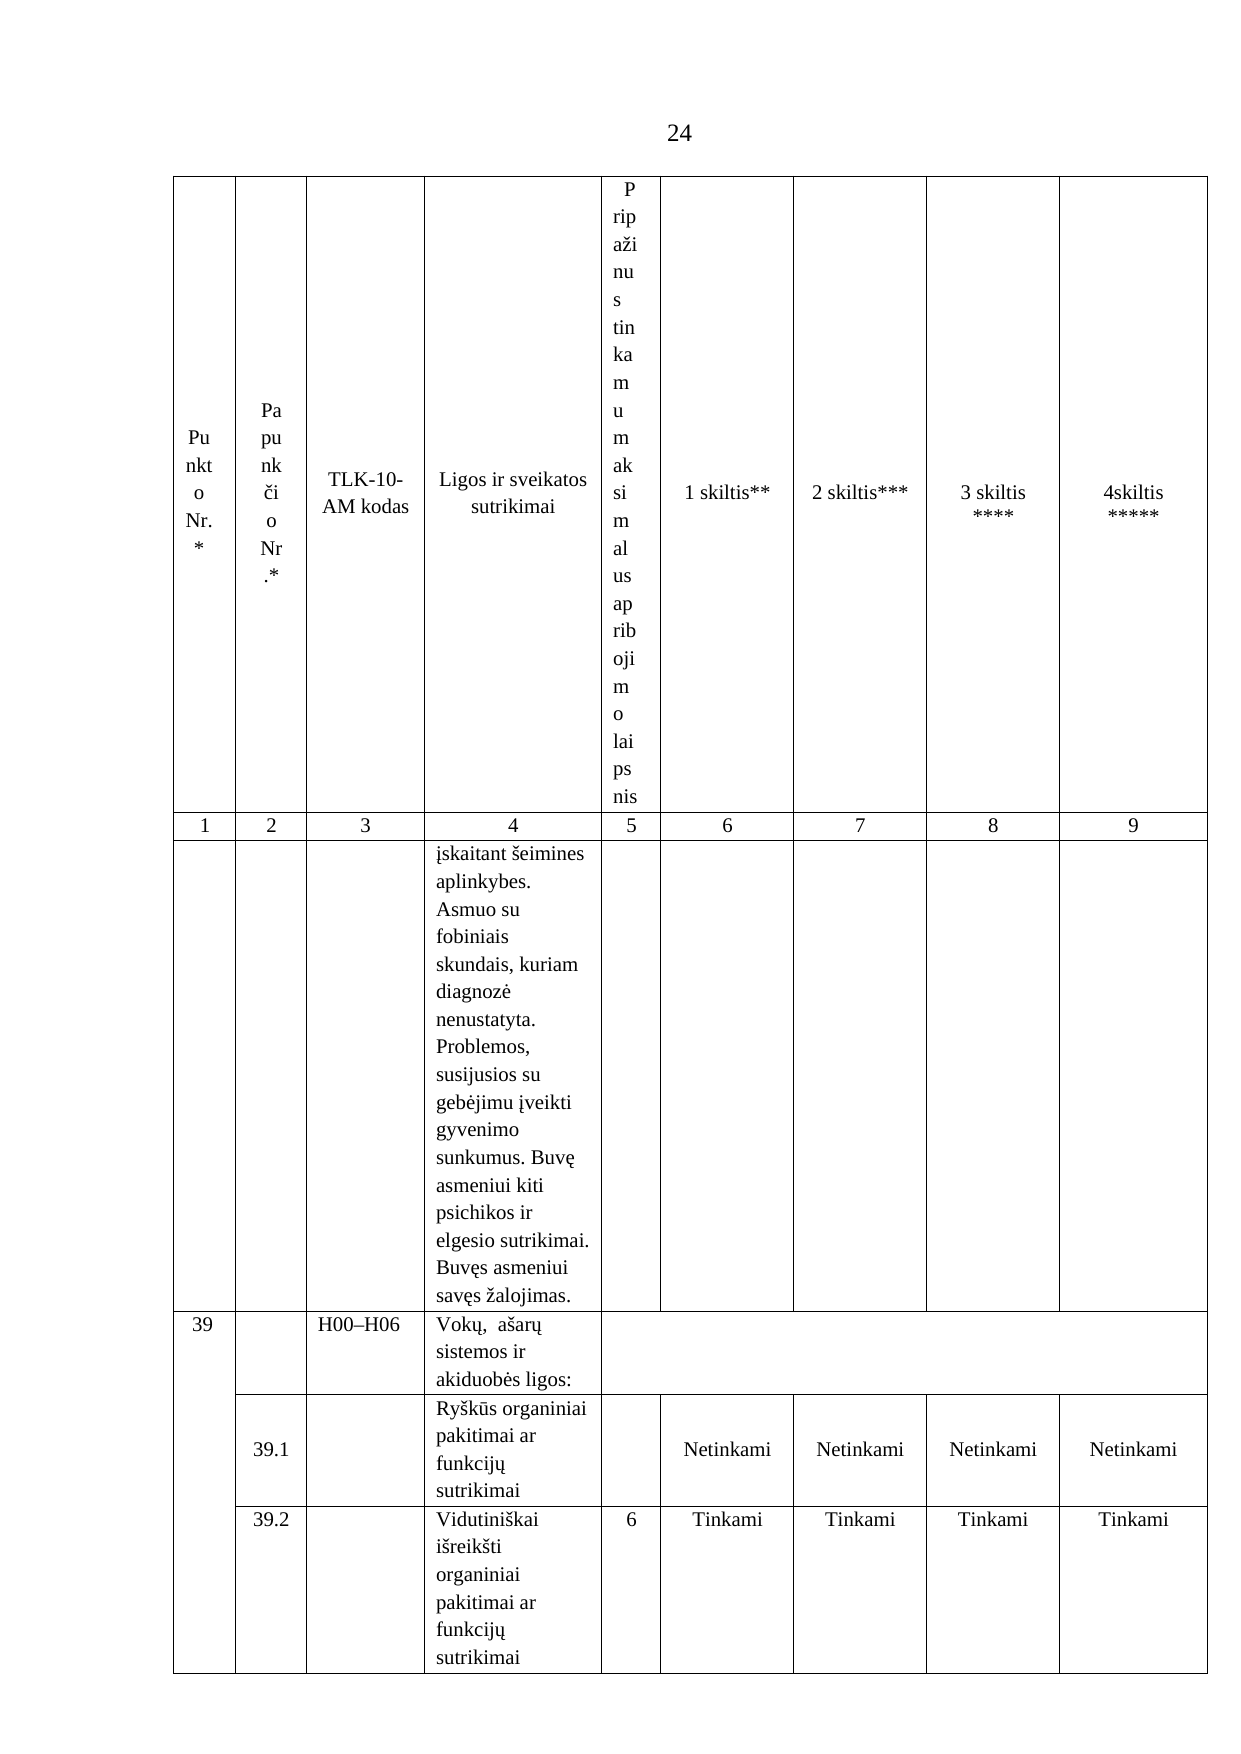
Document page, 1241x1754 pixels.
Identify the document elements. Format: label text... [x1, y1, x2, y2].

table_cell Tinkami [794, 1507, 926, 1672]
table_cell [236, 841, 306, 1311]
table_cell Tinkami [1060, 1507, 1207, 1672]
table_cell [661, 841, 793, 1311]
table_cell 39 [174, 1312, 235, 1672]
table_cell 1 [174, 813, 235, 840]
table_cell 39.2 [236, 1507, 306, 1672]
table_cell Netinkami [1060, 1395, 1207, 1506]
table_cell [174, 841, 235, 1311]
table_header 3 skiltis **** [927, 177, 1059, 812]
table_cell [236, 1312, 306, 1394]
table_header Punkto Nr.* [174, 177, 235, 812]
table_cell Tinkami [661, 1507, 793, 1672]
table_cell [602, 1312, 1207, 1394]
table_cell Netinkami [794, 1395, 926, 1506]
table_cell 7 [794, 813, 926, 840]
table_cell Ryškūs organiniai pakitimai ar funkcijų sutrikimai [425, 1395, 601, 1506]
table_cell [1060, 841, 1207, 1311]
table_header Ligos ir sveikatos sutrikimai [425, 177, 601, 812]
table_cell 8 [927, 813, 1059, 840]
table_header 1 skiltis** [661, 177, 793, 812]
table_cell 3 [307, 813, 424, 840]
table_cell [307, 1507, 424, 1672]
table_cell 6 [602, 1507, 660, 1672]
table_cell Vidutiniškai išreikšti organiniai pakitimai ar funkcijų sutrikimai [425, 1507, 601, 1672]
table_cell [927, 841, 1059, 1311]
table_header 2 skiltis*** [794, 177, 926, 812]
table_cell [307, 1395, 424, 1506]
table_header Papunkčio Nr.* [236, 177, 306, 812]
table_cell 39.1 [236, 1395, 306, 1506]
table_cell 5 [602, 813, 660, 840]
table_cell Netinkami [927, 1395, 1059, 1506]
table_cell [307, 841, 424, 1311]
table_cell [602, 1395, 660, 1506]
table_cell Vokų, ašarų sistemos ir akiduobės ligos: [425, 1312, 601, 1394]
table_cell 4 [425, 813, 601, 840]
table_cell Netinkami [661, 1395, 793, 1506]
table_cell [602, 841, 660, 1311]
table_cell 2 [236, 813, 306, 840]
table_cell 9 [1060, 813, 1207, 840]
table_header TLK-10-AM kodas [307, 177, 424, 812]
table_cell 6 [661, 813, 793, 840]
table_cell [794, 841, 926, 1311]
table_cell H00–H06 [307, 1312, 424, 1394]
table_cell įskaitant šeimines aplinkybes. Asmuo su fobiniais skundais, kuriam diagnozė nenustatyta. Problemos, susijusios su gebėjimu įveikti gyvenimo sunkumus. Buvę asmeniui kiti psichikos ir elgesio sutrikimai. Buvęs asmeniui savęs žalojimas. [425, 841, 601, 1311]
table_header 4skiltis ***** [1060, 177, 1207, 812]
table_header Pripažinus tinkamu maksimalus apribojimo laipsnis [602, 177, 660, 812]
table_cell Tinkami [927, 1507, 1059, 1672]
